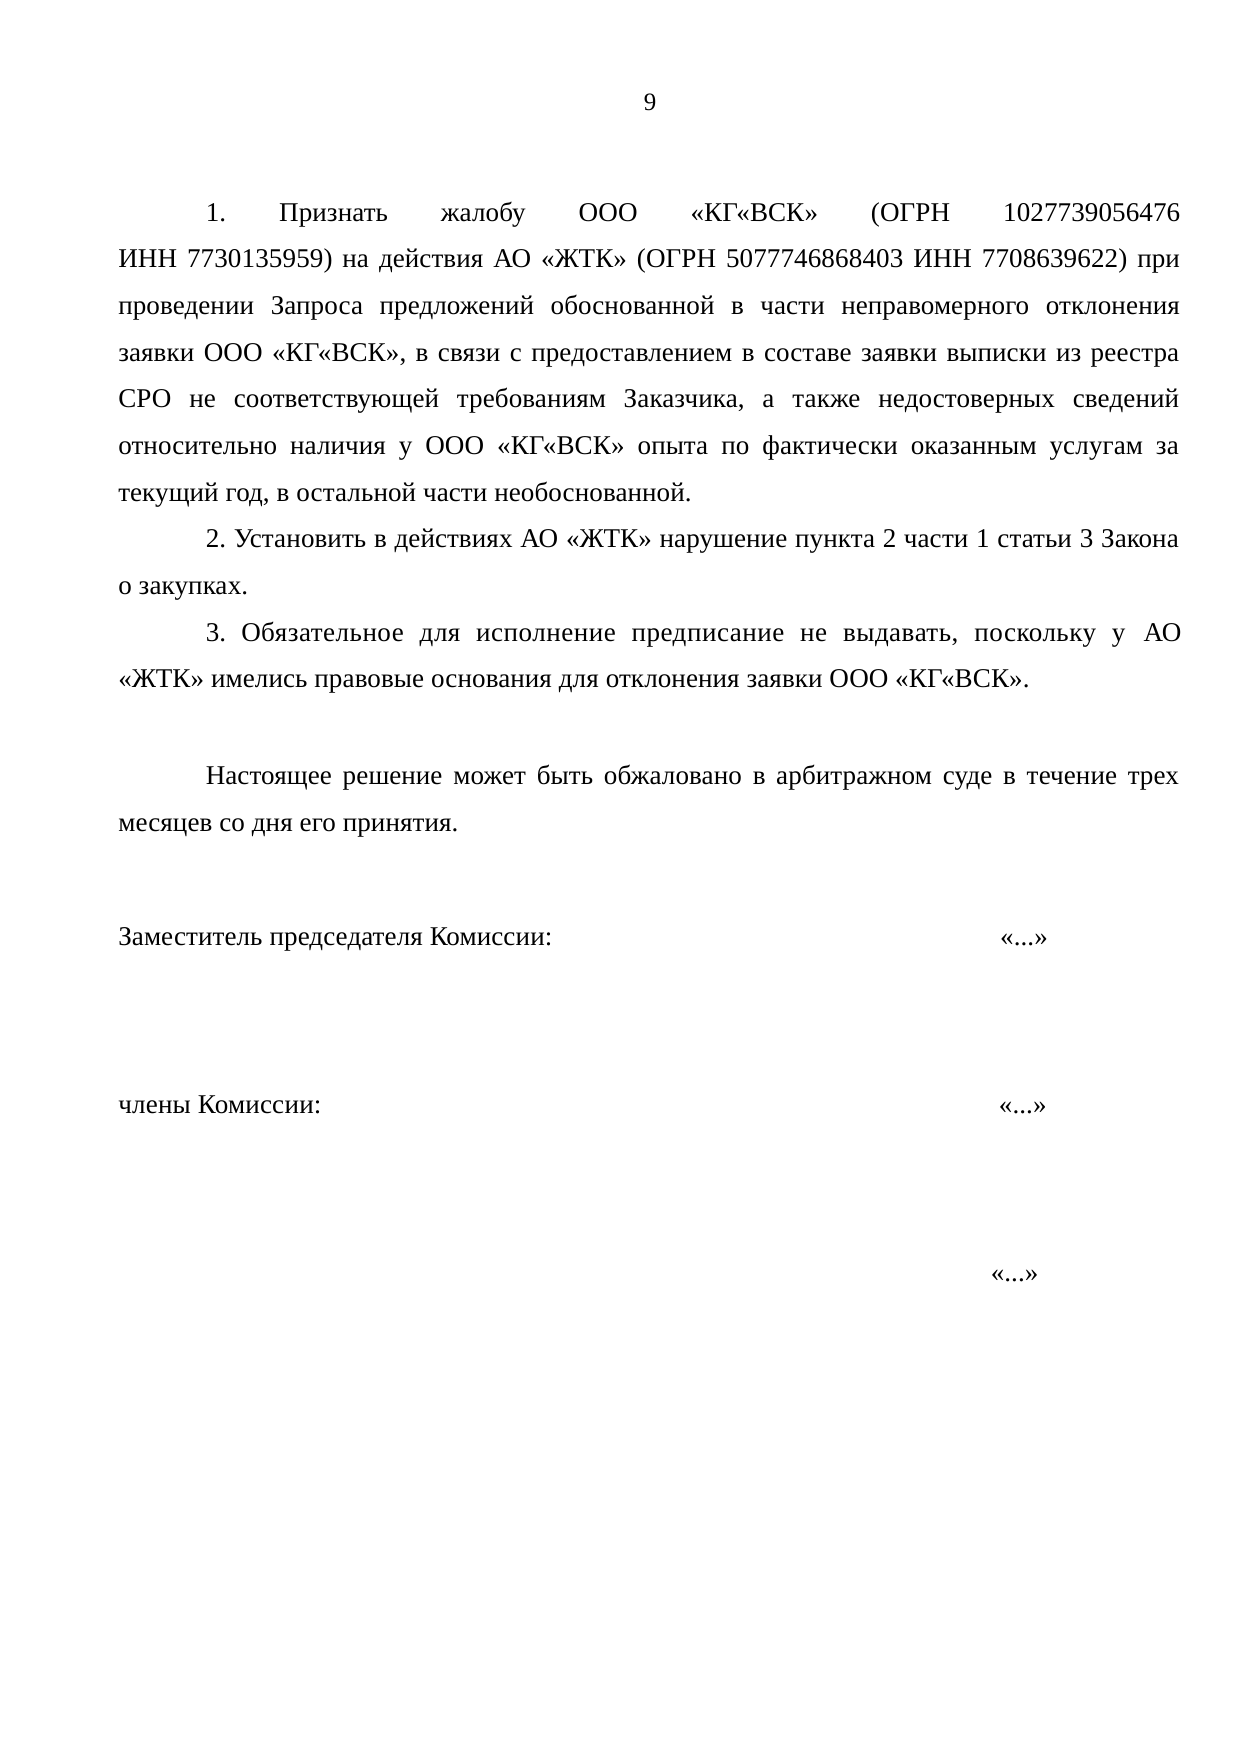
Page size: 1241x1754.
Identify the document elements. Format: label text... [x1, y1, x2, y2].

text 3. Обязательное для исполнение предписание не выдавать, поскольку у АО «ЖТК» имелись правовые основания для отклонения заявки ООО «КГ«ВСК». [118, 616, 1181, 693]
text Настоящее решение может быть обжаловано в арбитражном суде в течение трех месяцев со дня его принятия. [118, 759, 1181, 837]
text 1. Признать жалобу ООО «КГ«ВСК» (ОГРН 1027739056476 ИНН 7730135959) на действия АО «ЖТК» (ОГРН 5077746868403 ИНН 7708639622) при проведении Запроса предложений обоснованной в части неправомерного отклонения заявки ООО «КГ«ВСК», в связи с предоставлением в составе заявки выписки из реестра СРО не соответствующей требованиям Заказчика, а также недостоверных сведений относительно наличия у ООО «КГ«ВСК» опыта по фактически оказанным услугам за текущий год, в остальной части необоснованной. [118, 196, 1181, 507]
text Заместитель председателя Комиссии: «...» [118, 920, 1181, 951]
text 2. Установить в действиях АО «ЖТК» нарушение пункта 2 части 1 статьи 3 Закона о закупках. [118, 522, 1181, 600]
text члены Комиссии: «...» [118, 1088, 1181, 1119]
text «...» [118, 1256, 1181, 1287]
